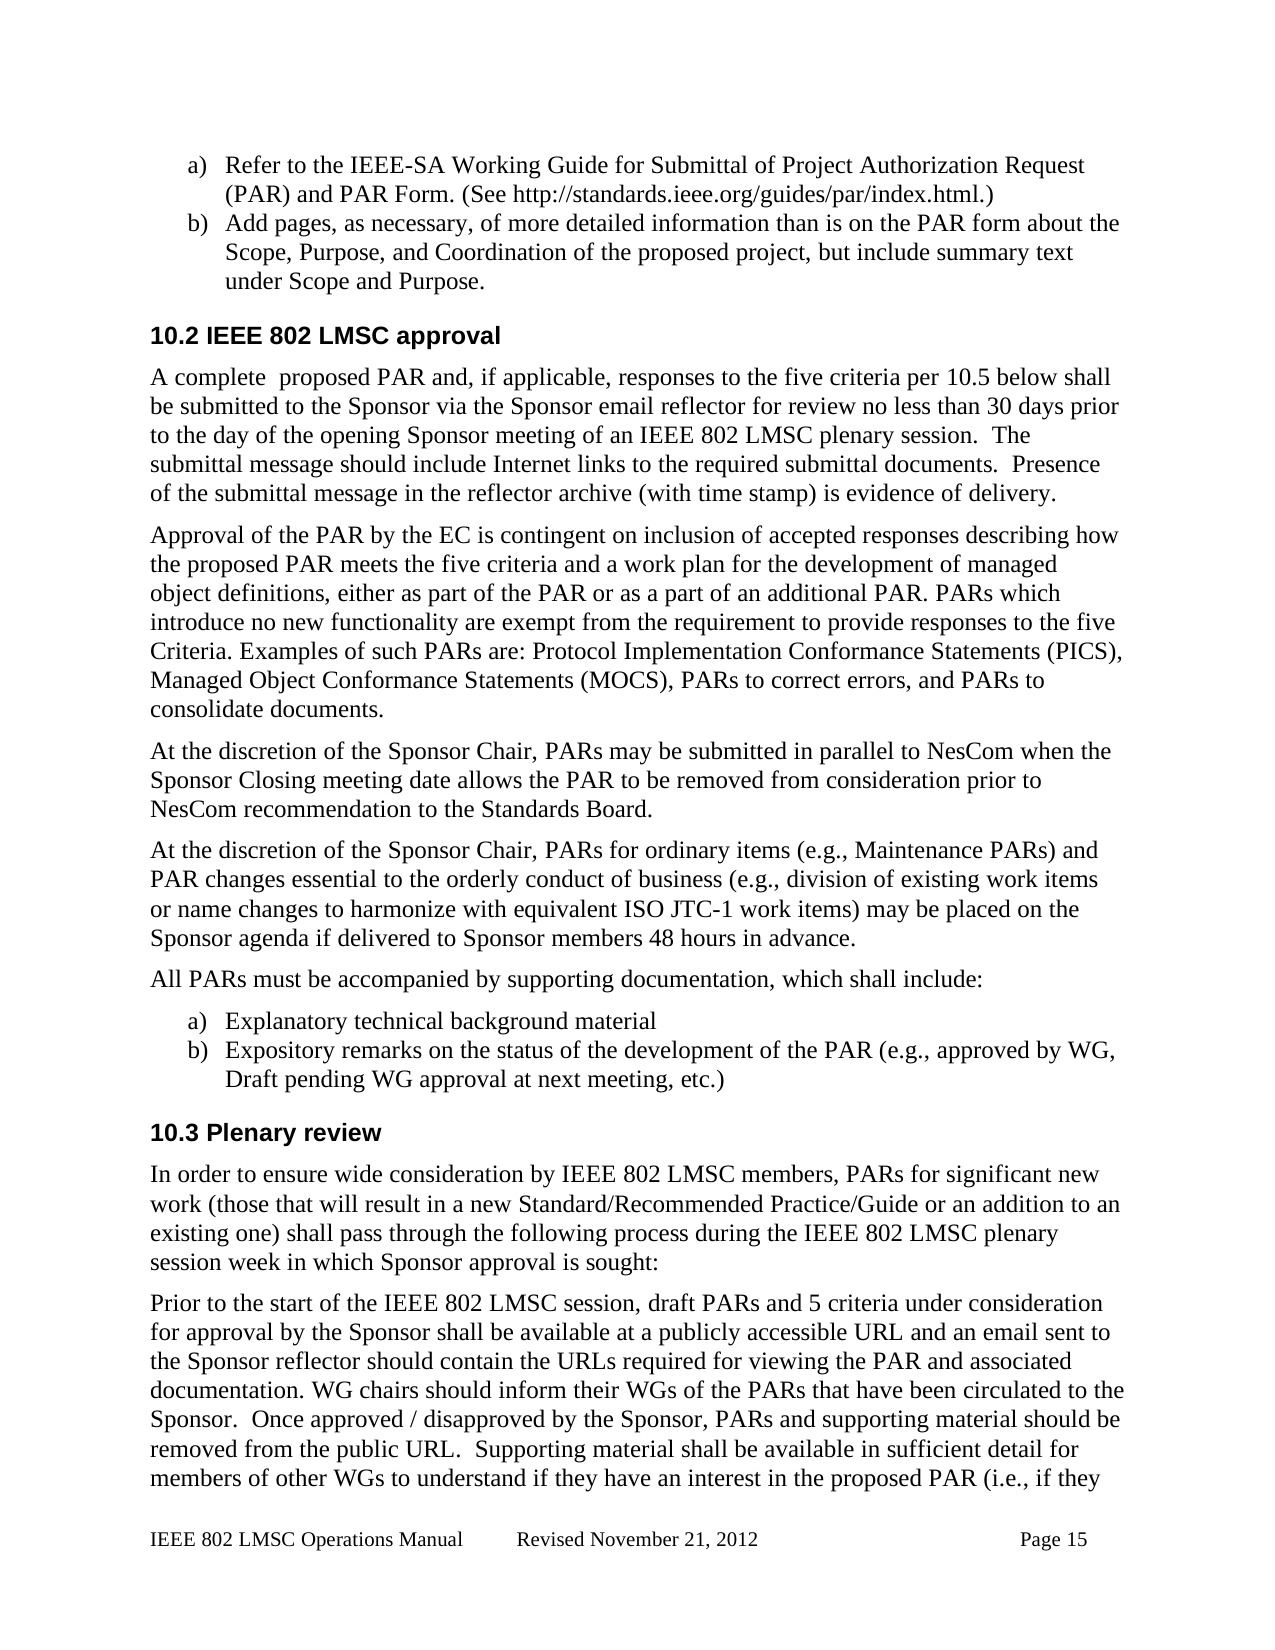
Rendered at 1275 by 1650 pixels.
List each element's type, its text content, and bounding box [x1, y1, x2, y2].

text Approval of the PAR by the EC is contingent on inclusion of accepted responses describing how the proposed PAR meets the five criteria and a work plan for the development of managed object definitions, either as part of the PAR or as a part of an additional PAR. PARs which introduce no new functionality are exempt from the requirement to provide responses to the five Criteria. Examples of such PARs are: Protocol Implementation Conformance Statements (PICS), Managed Object Conformance Statements (MOCS), PARs to correct errors, and PARs to consolidate documents. [150, 520, 1125, 723]
text At the discretion of the Sponsor Chair, PARs may be submitted in parallel to NesCom when the Sponsor Closing meeting date allows the PAR to be removed from consideration prior to NesCom recommendation to the Standards Board. [150, 736, 1125, 823]
subtitle Plenary review [150, 1118, 1125, 1147]
subtitle IEEE 802 LMSC approval [150, 321, 1125, 350]
text In order to ensure wide consideration by IEEE 802 LMSC members, PARs for significant new work (those that will result in a new Standard/Recommended Practice/Guide or an addition to an existing one) shall pass through the following process during the IEEE 802 LMSC plenary session week in which Sponsor approval is sought: [150, 1159, 1125, 1276]
list Explanatory technical background material [187, 1006, 1125, 1035]
text At the discretion of the Sponsor Chair, PARs for ordinary items (e.g., Maintenance PARs) and PAR changes essential to the orderly conduct of business (e.g., division of existing work items or name changes to harmonize with equivalent ISO JTC-1 work items) may be placed on the Sponsor agenda if delivered to Sponsor members 48 hours in advance. [150, 835, 1125, 952]
text All PARs must be accompanied by supporting documentation, which shall include: [150, 964, 1125, 993]
text A complete proposed PAR and, if applicable, responses to the five criteria per 10.5 below shall be submitted to the Sponsor via the Sponsor email reflector for review no less than 30 days prior to the day of the opening Sponsor meeting of an IEEE 802 LMSC plenary session. The submittal message should include Internet links to the required submittal documents. Presence of the submittal message in the reflector archive (with time stamp) is evidence of delivery. [150, 362, 1125, 507]
list Refer to the IEEE-SA Working Guide for Submittal of Project Authorization Request (PAR) and PAR Form. (See http://standards.ieee.org/guides/par/index.html.) [187, 150, 1125, 208]
text Prior to the start of the IEEE 802 LMSC session, draft PARs and 5 criteria under consideration for approval by the Sponsor shall be available at a publicly accessible URL and an email sent to the Sponsor reflector should contain the URLs required for viewing the PAR and associated documentation. WG chairs should inform their WGs of the PARs that have been circulated to the Sponsor. Once approved / disapproved by the Sponsor, PARs and supporting material should be removed from the public URL. Supporting material shall be available in sufficient detail for members of other WGs to understand if they have an interest in the proposed PAR (i.e., if they [150, 1288, 1125, 1492]
list Add pages, as necessary, of more detailed information than is on the PAR form about the Scope, Purpose, and Coordination of the proposed project, but include summary text under Scope and Purpose. [187, 208, 1125, 295]
list Expository remarks on the status of the development of the PAR (e.g., approved by WG, Draft pending WG approval at next meeting, etc.) [187, 1035, 1125, 1093]
